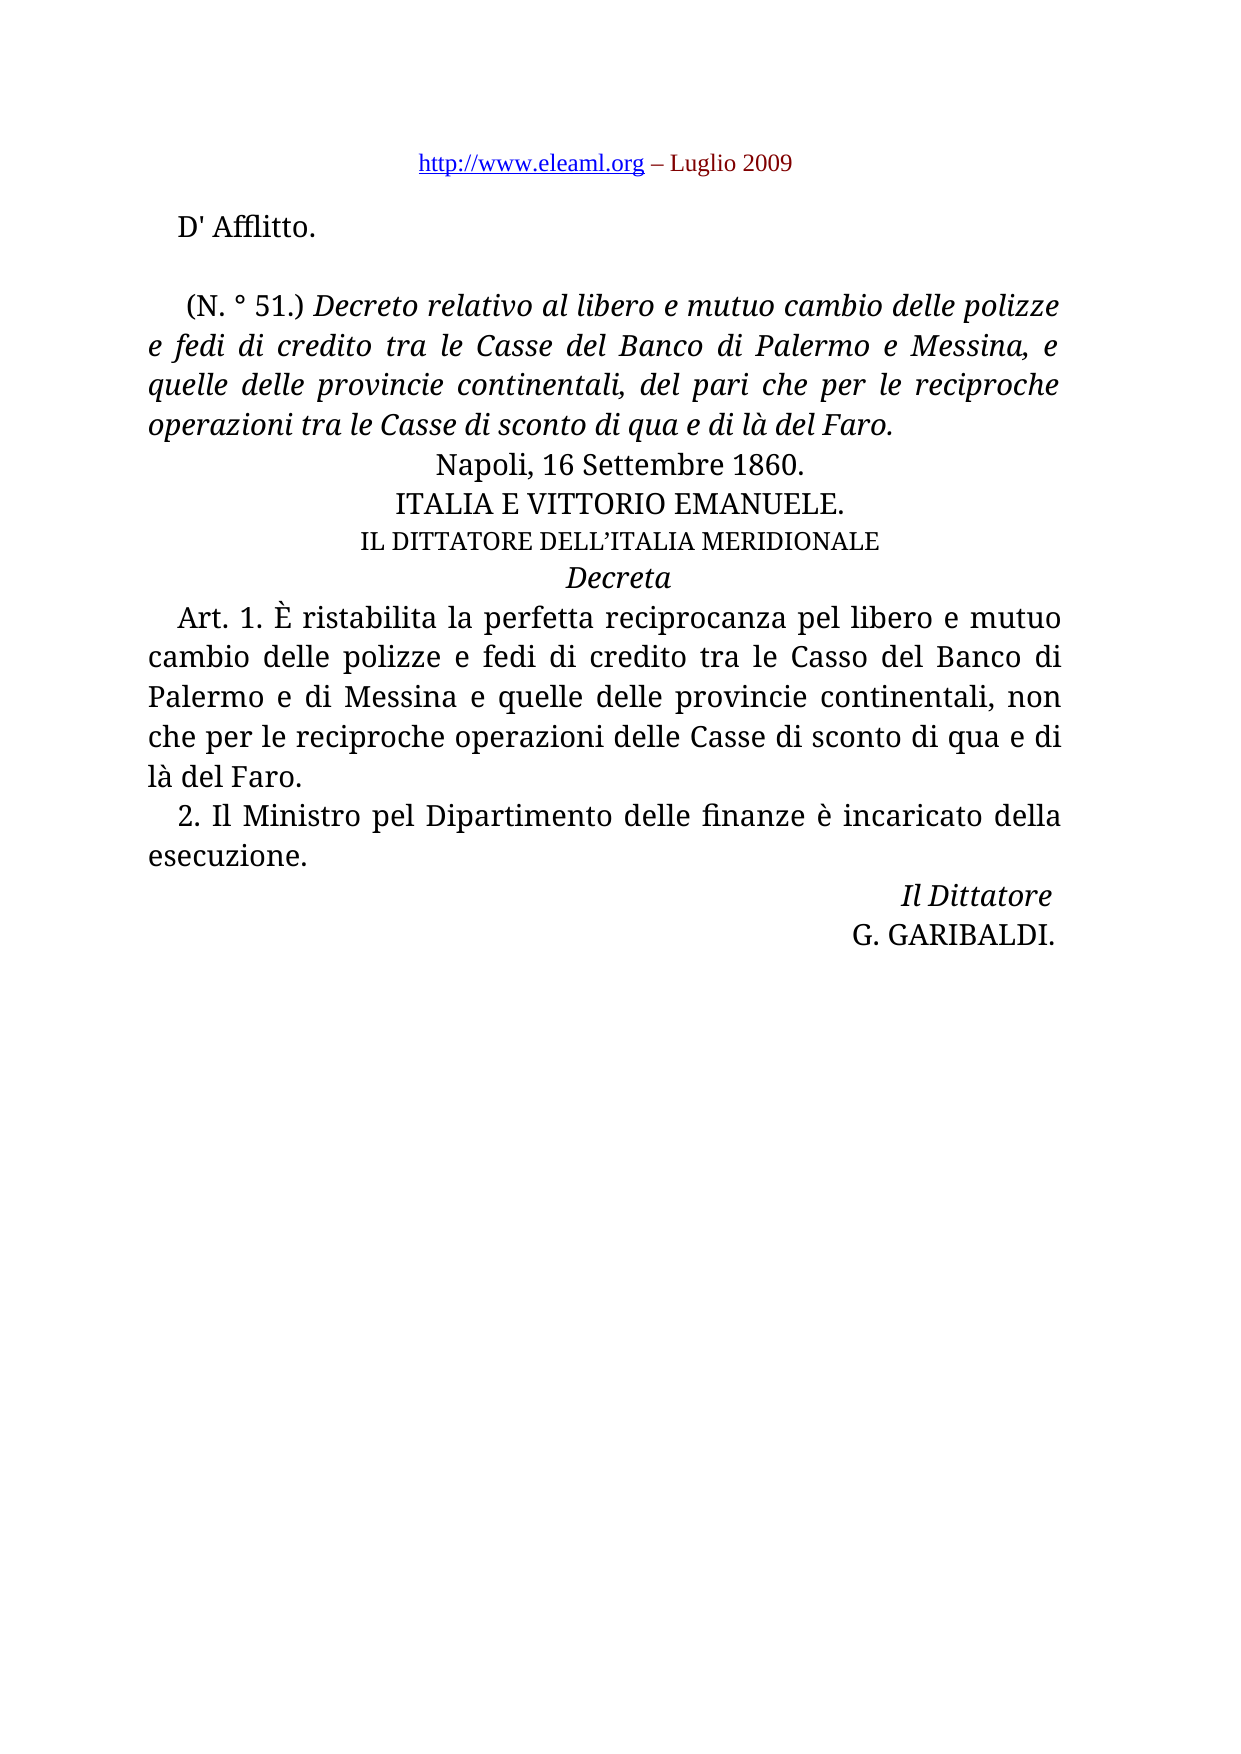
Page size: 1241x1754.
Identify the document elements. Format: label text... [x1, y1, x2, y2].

text Art. 1. È ristabilita la perfetta reciprocanza pel libero e mutuo cambio delle polizze e fedi di credito tra le Casso del Banco di Palermo e di Messina e quelle delle provincie continentali, non che per le reciproche operazioni delle Casse di sconto di qua e di là del Faro. [148, 597, 1063, 796]
text Il Dittatore [148, 875, 1063, 914]
text (N. ° 51.) Decreto relativo al libero e mutuo cambio delle polizze e fedi di credito tra le Casse del Banco di Palermo e Messina, e quelle delle provincie continentali, del pari che per le reciproche operazioni tra le Casse di sconto di qua e di là del Faro. [148, 285, 1063, 444]
text G. GARIBALDI. [148, 914, 1063, 954]
text 2. Il Ministro pel Dipartimento delle finanze è incaricato della esecuzione. [148, 796, 1063, 875]
text D' Afflitto. [148, 206, 1063, 246]
text Napoli, 16 Settembre 1860. [148, 444, 1063, 484]
text Decreta [148, 557, 1063, 597]
text ITALIA E VITTORIO EMANUELE. [148, 484, 1063, 523]
text IL DITTATORE DELL’ITALIA MERIDIONALE [148, 523, 1063, 557]
